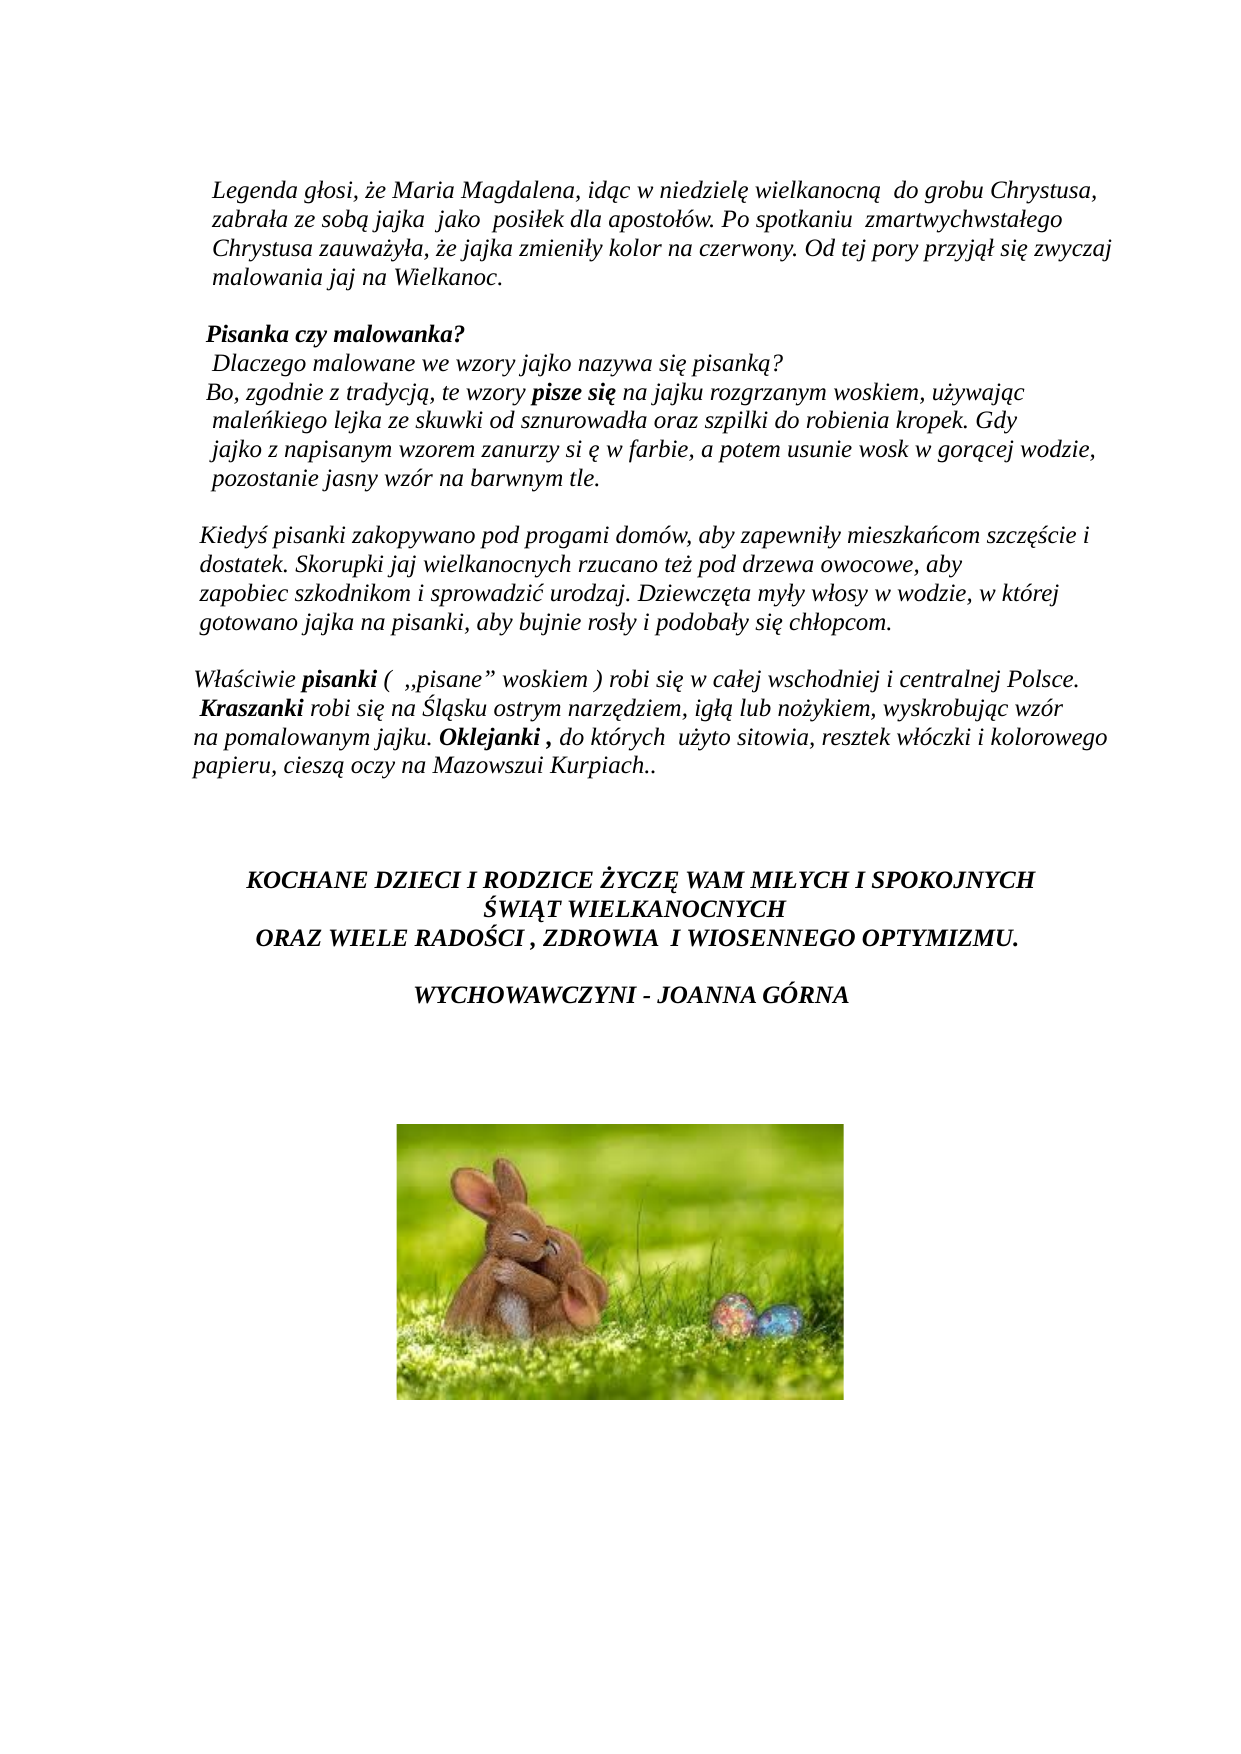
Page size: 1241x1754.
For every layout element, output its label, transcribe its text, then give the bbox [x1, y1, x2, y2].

text pozostanie jasny wzór na barwnym tle. [118, 463, 1122, 492]
text malowania jaj na Wielkanoc. [118, 262, 1122, 291]
text Kiedyś pisanki zakopywano pod progami domów, aby zapewniły mieszkańcom szczęście i [118, 521, 1122, 549]
text Pisanka czy malowanka? [118, 319, 1122, 348]
text gotowano jajka na pisanki, aby bujnie rosły i podobały się chłopcom. [118, 607, 1122, 636]
text Właściwie pisanki ( ,,pisane” woskiem ) robi się w całej wschodniej i centralnej Polsce. [118, 664, 1122, 693]
text na pomalowanym jajku. Oklejanki , do których użyto sitowia, resztek włóczki i kolorowego [118, 722, 1122, 751]
text Bo, zgodnie z tradycją, te wzory pisze się na jajku rozgrzanym woskiem, używając [118, 377, 1122, 406]
text Dlaczego malowane we wzory jajko nazywa się pisanką? [118, 348, 1122, 377]
text Chrystusa zauważyła, że jajka zmieniły kolor na czerwony. Od tej pory przyjął się zwyczaj [118, 233, 1122, 262]
text ŚWIĄT WIELKANOCNYCH [118, 894, 1122, 923]
text Kraszanki robi się na Śląsku ostrym narzędziem, igłą lub nożykiem, wyskrobując wzór [118, 693, 1122, 722]
text dostatek. Skorupki jaj wielkanocnych rzucano też pod drzewa owocowe, aby [118, 549, 1122, 578]
text WYCHOWAWCZYNI - JOANNA GÓRNA [118, 981, 1122, 1009]
text papieru, cieszą oczy na Mazowszui Kurpiach.. [118, 751, 1122, 779]
picture [396, 1124, 844, 1400]
text maleńkiego lejka ze skuwki od sznurowadła oraz szpilki do robienia kropek. Gdy [118, 406, 1122, 434]
text KOCHANE DZIECI I RODZICE ŻYCZĘ WAM MIŁYCH I SPOKOJNYCH [118, 866, 1122, 894]
text zapobiec szkodnikom i sprowadzić urodzaj. Dziewczęta myły włosy w wodzie, w której [118, 578, 1122, 607]
text Legenda głosi, że Maria Magdalena, idąc w niedzielę wielkanocną do grobu Chrystusa, [118, 176, 1122, 204]
text zabrała ze sobą jajka jako posiłek dla apostołów. Po spotkaniu zmartwychwstałego [118, 204, 1122, 233]
text jajko z napisanym wzorem zanurzy si ę w farbie, a potem usunie wosk w gorącej wodzie, [118, 434, 1122, 463]
text ORAZ WIELE RADOŚCI , ZDROWIA I WIOSENNEGO OPTYMIZMU. [118, 923, 1122, 952]
